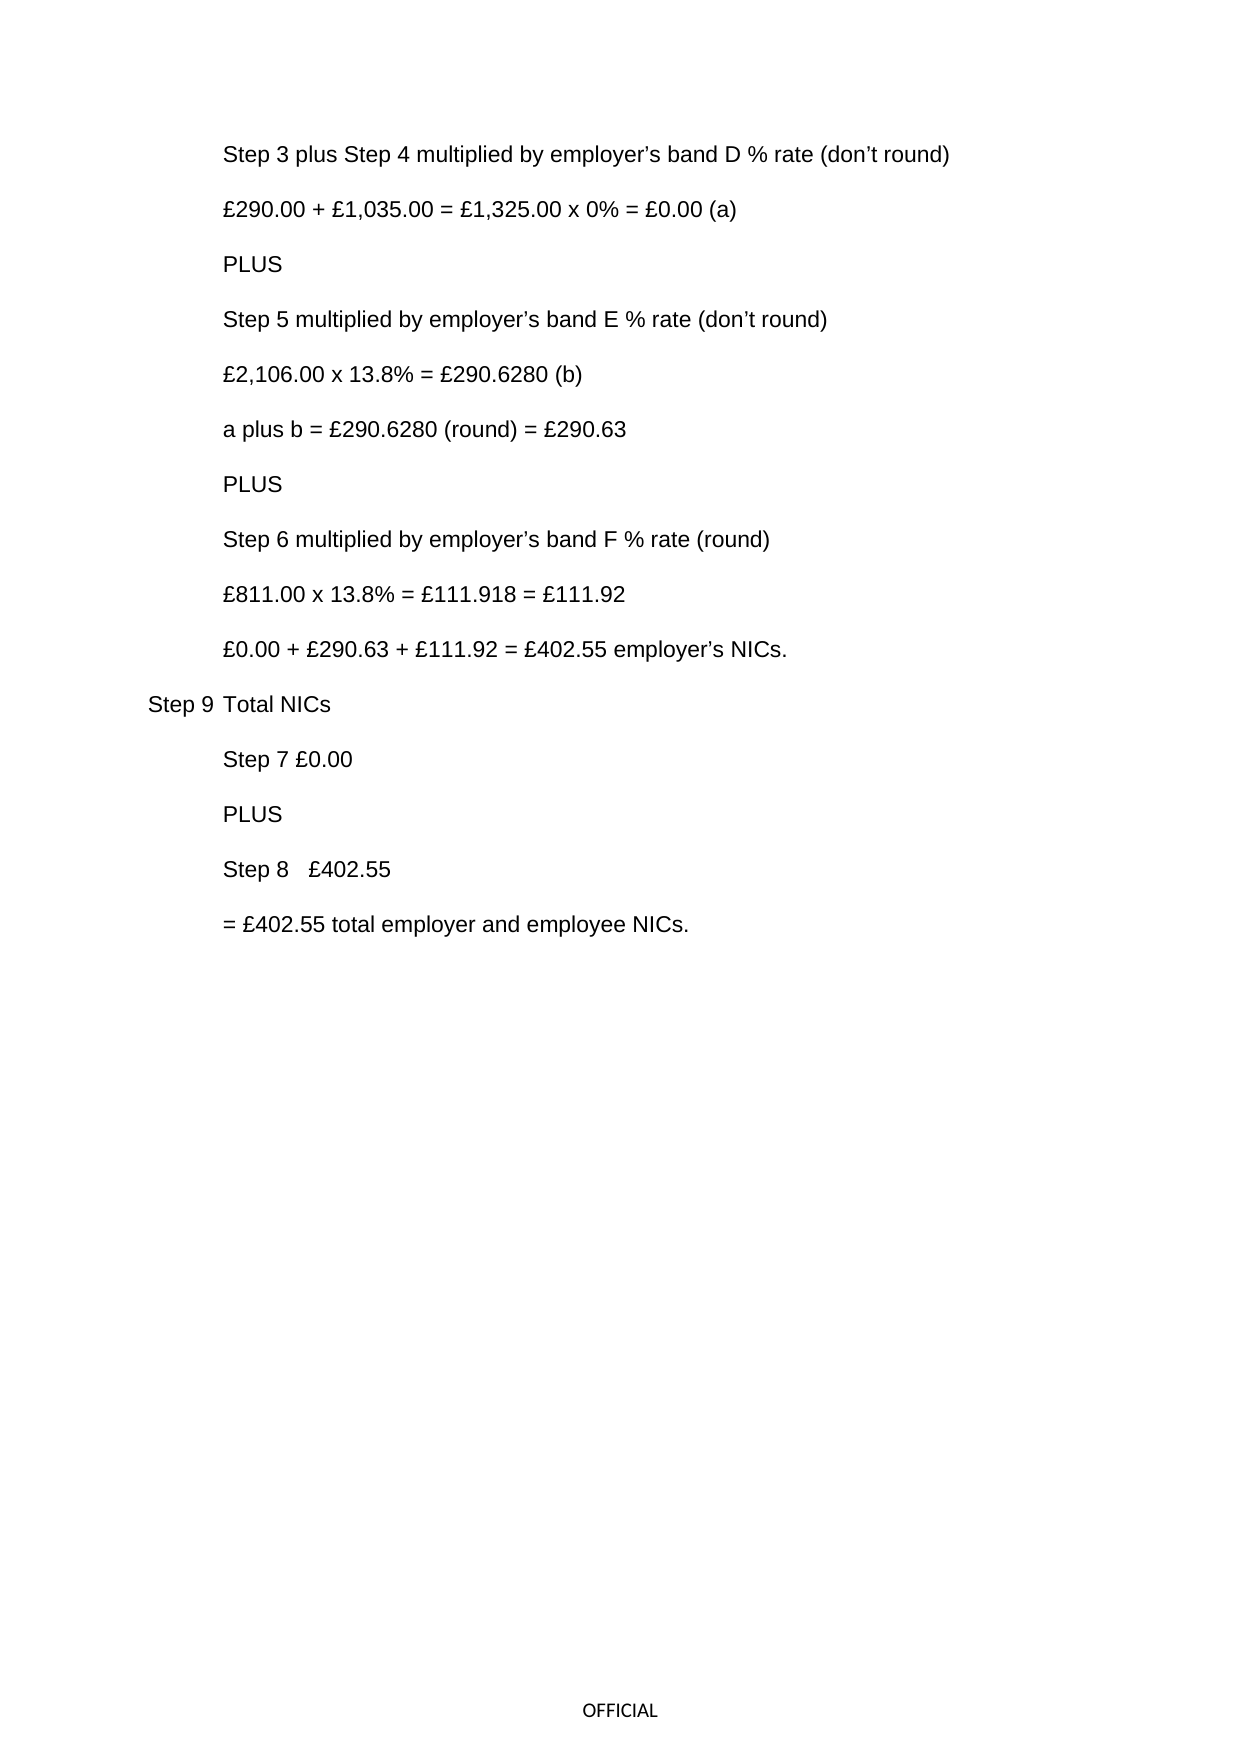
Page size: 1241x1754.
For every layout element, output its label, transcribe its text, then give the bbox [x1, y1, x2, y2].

text Step 8 £402.55 [148, 856, 1124, 882]
text = £402.55 total employer and employee NICs. [148, 911, 1124, 937]
text a plus b = £290.6280 (round) = £290.63 [148, 416, 1124, 442]
text £290.00 + £1,035.00 = £1,325.00 x 0% = £0.00 (a) [148, 196, 1124, 222]
text £811.00 x 13.8% = £111.918 = £111.92 [148, 581, 1124, 607]
text PLUS [148, 251, 1124, 277]
text Step 3 plus Step 4 multiplied by employer’s band D % rate (don’t round) [148, 141, 1124, 167]
text £2,106.00 x 13.8% = £290.6280 (b) [148, 361, 1124, 387]
text Step 6 multiplied by employer’s band F % rate (round) [148, 526, 1124, 552]
text Step 9 Total NICs [148, 691, 1124, 717]
text Step 5 multiplied by employer’s band E % rate (don’t round) [148, 306, 1124, 332]
text PLUS [148, 471, 1124, 497]
text PLUS [148, 801, 1124, 827]
text Step 7 £0.00 [148, 746, 1124, 772]
text £0.00 + £290.63 + £111.92 = £402.55 employer’s NICs. [148, 636, 1124, 662]
